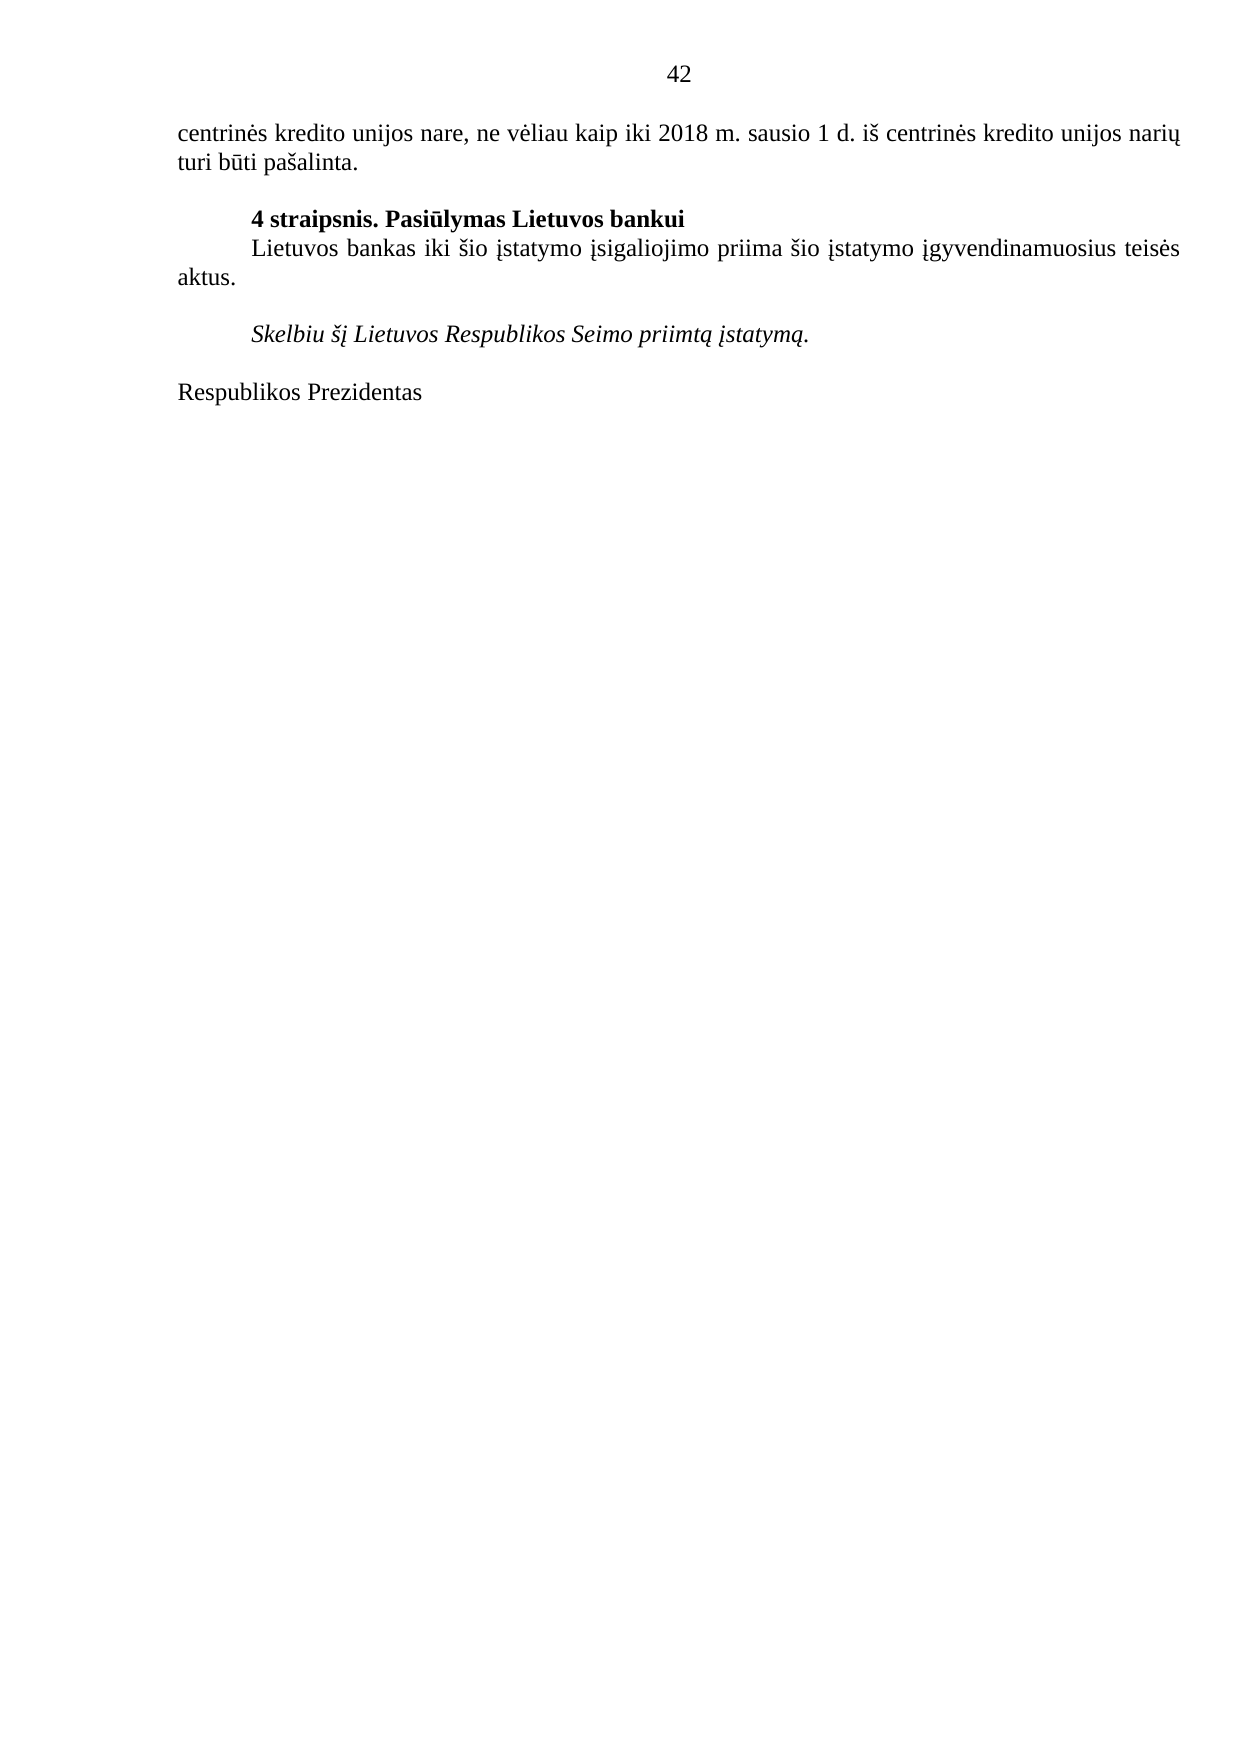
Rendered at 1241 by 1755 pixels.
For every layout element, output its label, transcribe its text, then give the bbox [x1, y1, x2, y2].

text Skelbiu šį Lietuvos Respublikos Seimo priimtą įstatymą. [177, 319, 1181, 348]
text Respublikos Prezidentas [177, 377, 1181, 406]
text 4 straipsnis. Pasiūlymas Lietuvos bankui [177, 204, 1181, 233]
text Lietuvos bankas iki šio įstatymo įsigaliojimo priima šio įstatymo įgyvendinamuosius teisės aktus. [177, 233, 1181, 291]
text centrinės kredito unijos nare, ne vėliau kaip iki 2018 m. sausio 1 d. iš centrinės kredito unijos narių turi būti pašalinta. [177, 118, 1181, 176]
